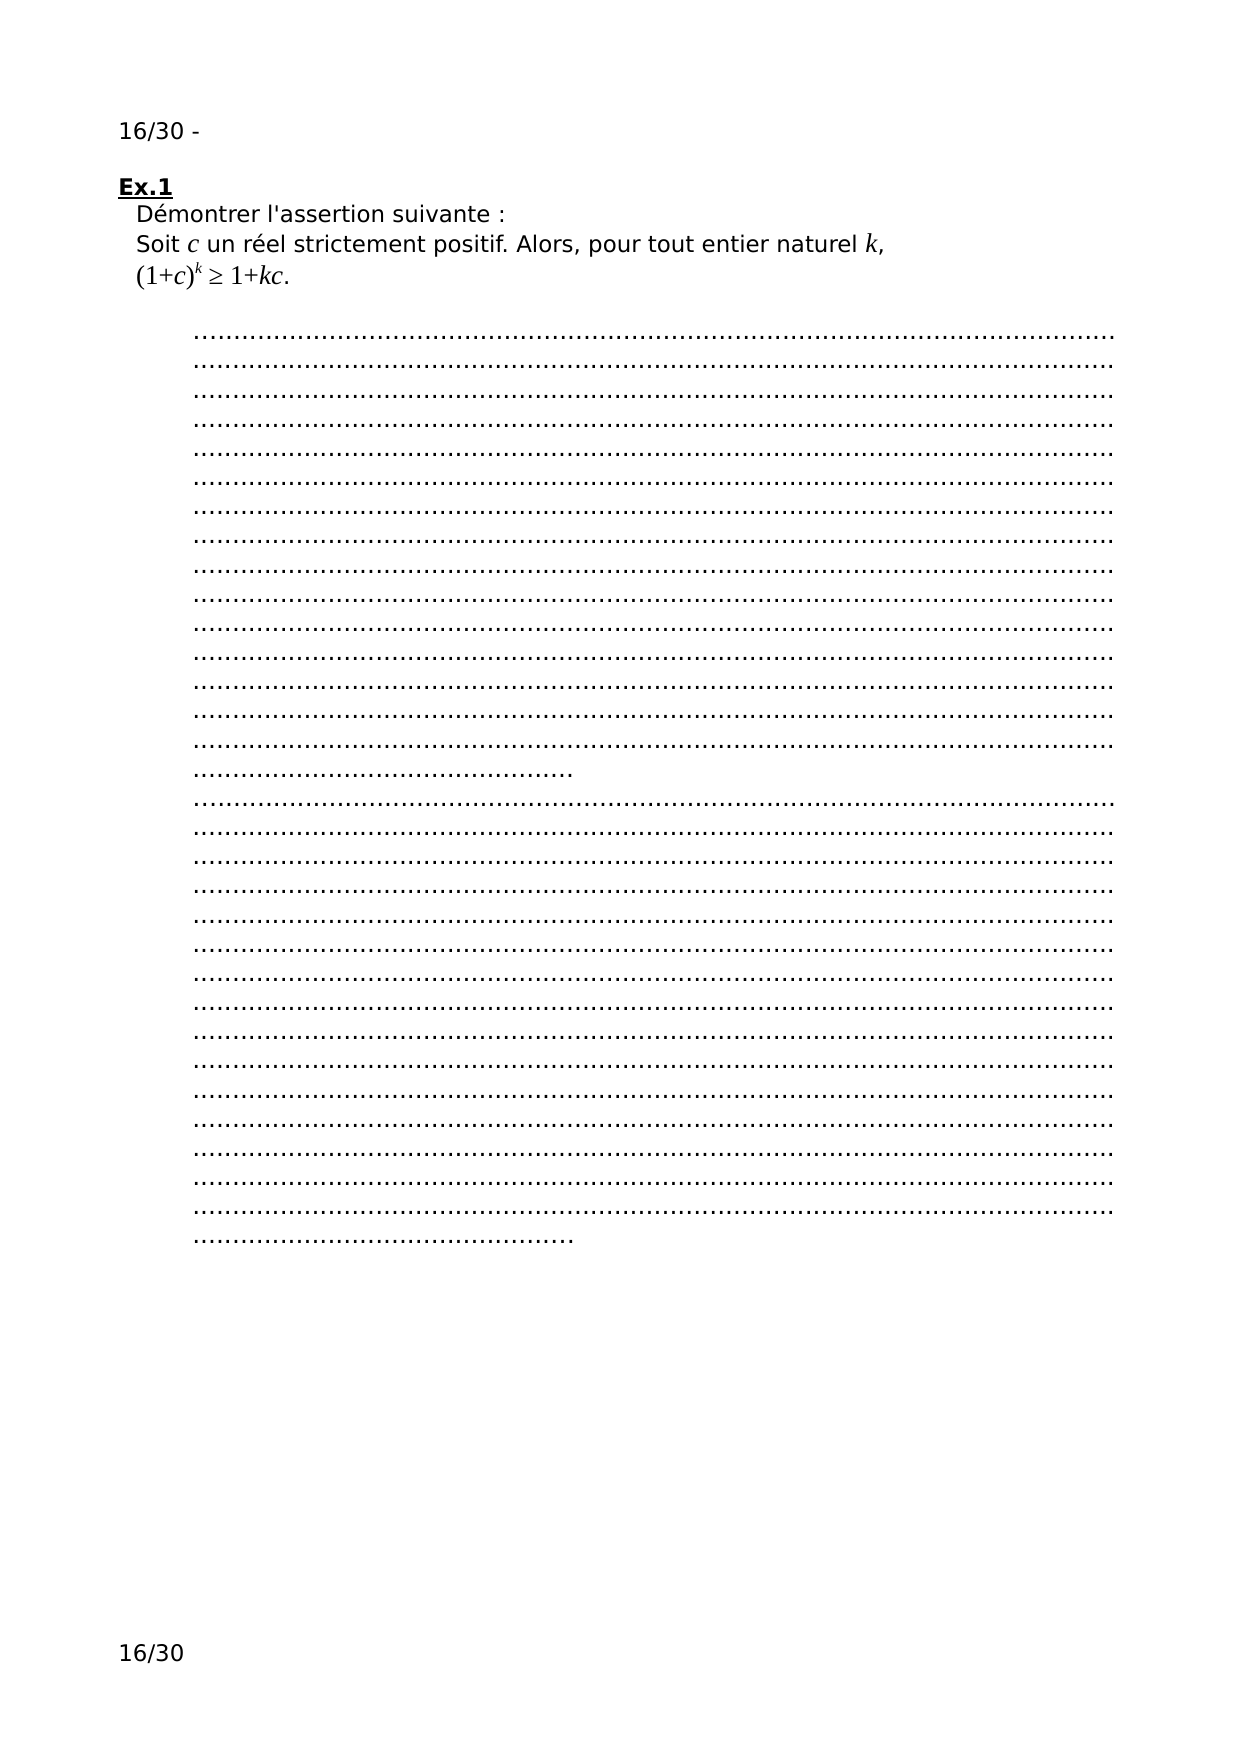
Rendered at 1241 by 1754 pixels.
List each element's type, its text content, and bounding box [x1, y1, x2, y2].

text Soit c un réel strictement positif. Alors, pour tout entier naturel k, [136, 228, 1122, 259]
text Démontrer l'assertion suivante : [136, 201, 1122, 228]
text …......................................................................................................................................................................................................................................................................................................................................................................................................................................................................................................................................................................................................................................................................................................................................................................................................................................................................................................................................................................................................................................................................................................................................................................................................................................................................................................................................................................................................................................................................................................................................................................................................................................................................................................................................................................................................................................................... [192, 317, 1122, 783]
text …......................................................................................................................................................................................................................................................................................................................................................................................................................................................................................................................................................................................................................................................................................................................................................................................................................................................................................................................................................................................................................................................................................................................................................................................................................................................................................................................................................................................................................................................................................................................................................................................................................................................................................................................................................................................................................................................… [192, 783, 1122, 1250]
text (1+c)k ≥ 1+kc. [136, 259, 1122, 290]
subtitle Ex.1 [118, 174, 1122, 201]
